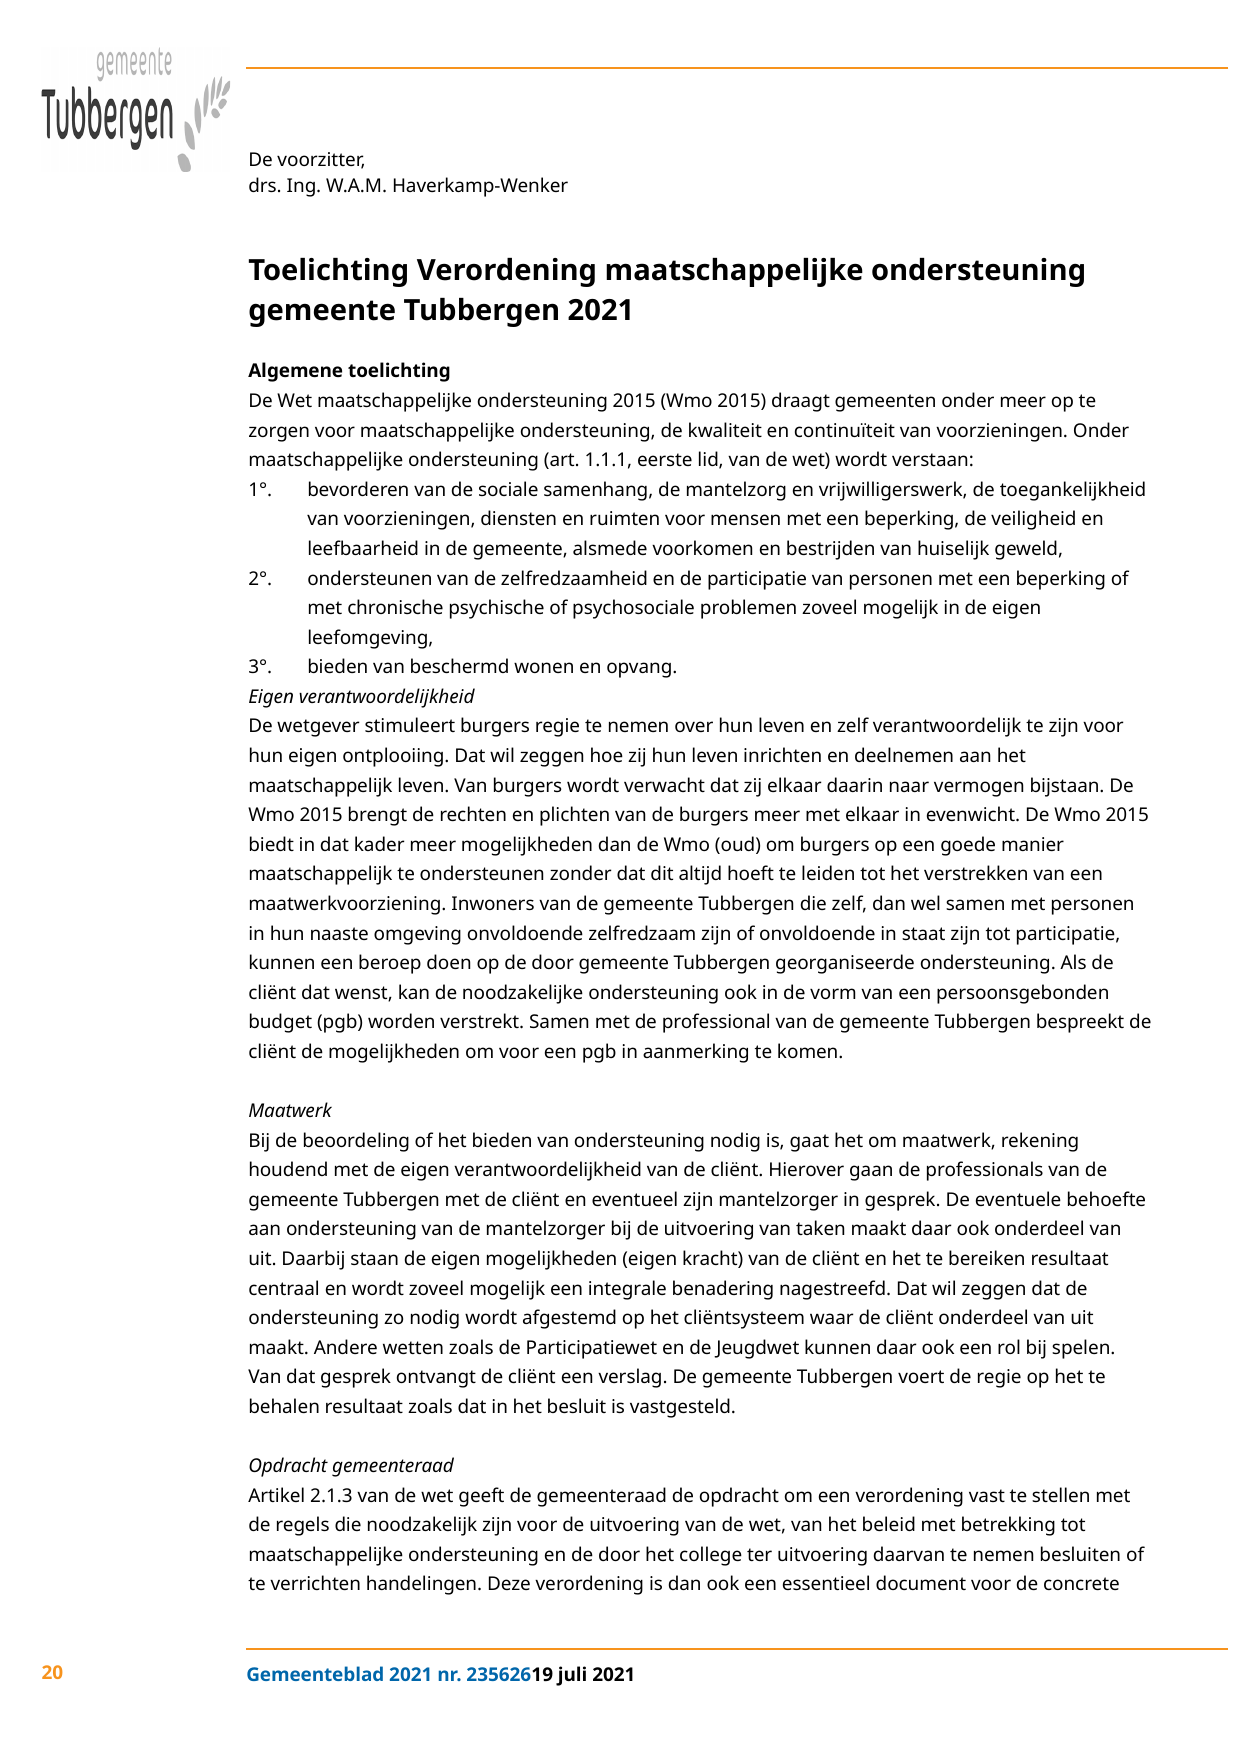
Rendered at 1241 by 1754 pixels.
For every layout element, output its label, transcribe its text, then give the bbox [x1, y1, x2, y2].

text Maatwerk [248, 1097, 1152, 1123]
text De voorzitter, [248, 146, 1152, 172]
text Artikel 2.1.3 van de wet geeft de gemeenteraad de opdracht om een verordening vast te stellen met de regels die noodzakelijk zijn voor de uitvoering van de wet, van het beleid met betrekking tot maatschappelijke ondersteuning en de door het college ter uitvoering daarvan te nemen besluiten of te verrichten handelingen. Deze verordening is dan ook een essentieel document voor de concrete [248, 1482, 1152, 1596]
list ondersteunen van de zelfredzaamheid en de participatie van personen met een beperking of met chronische psychische of psychosociale problemen zoveel mogelijk in de eigen leefomgeving, [248, 565, 1152, 650]
text drs. Ing. W.A.M. Haverkamp-Wenker [248, 172, 1152, 198]
text Algemene toelichting [248, 358, 1152, 383]
text De Wet maatschappelijke ondersteuning 2015 (Wmo 2015) draagt gemeenten onder meer op te zorgen voor maatschappelijke ondersteuning, de kwaliteit en continuïteit van voorzieningen. Onder maatschappelijke ondersteuning (art. 1.1.1, eerste lid, van de wet) wordt verstaan: [248, 387, 1152, 472]
text Bij de beoordeling of het bieden van ondersteuning nodig is, gaat het om maatwerk, rekening houdend met de eigen verantwoordelijkheid van de cliënt. Hierover gaan de professionals van de gemeente Tubbergen met de cliënt en eventueel zijn mantelzorger in gesprek. De eventuele behoefte aan ondersteuning van de mantelzorger bij de uitvoering van taken maakt daar ook onderdeel van uit. Daarbij staan de eigen mogelijkheden (eigen kracht) van de cliënt en het te bereiken resultaat centraal en wordt zoveel mogelijk een integrale benadering nagestreefd. Dat wil zeggen dat de ondersteuning zo nodig wordt afgestemd op het cliëntsysteem waar de cliënt onderdeel van uit maakt. Andere wetten zoals de Participatiewet en de Jeugdwet kunnen daar ook een rol bij spelen. Van dat gesprek ontvangt de cliënt een verslag. De gemeente Tubbergen voert de regie op het te behalen resultaat zoals dat in het besluit is vastgesteld. [248, 1127, 1152, 1419]
list bevorderen van de sociale samenhang, de mantelzorg en vrijwilligerswerk, de toegankelijkheid van voorzieningen, diensten en ruimten voor mensen met een beperking, de veiligheid en leefbaarheid in de gemeente, alsmede voorkomen en bestrijden van huiselijk geweld, [248, 476, 1152, 561]
text De wetgever stimuleert burgers regie te nemen over hun leven en zelf verantwoordelijk te zijn voor hun eigen ontplooiing. Dat wil zeggen hoe zij hun leven inrichten en deelnemen aan het maatschappelijk leven. Van burgers wordt verwacht dat zij elkaar daarin naar vermogen bijstaan. De Wmo 2015 brengt de rechten en plichten van de burgers meer met elkaar in evenwicht. De Wmo 2015 biedt in dat kader meer mogelijkheden dan de Wmo (oud) om burgers op een goede manier maatschappelijk te ondersteunen zonder dat dit altijd hoeft te leiden tot het verstrekken van een maatwerkvoorziening. Inwoners van de gemeente Tubbergen die zelf, dan wel samen met personen in hun naaste omgeving onvoldoende zelfredzaam zijn of onvoldoende in staat zijn tot participatie, kunnen een beroep doen op de door gemeente Tubbergen georganiseerde ondersteuning. Als de cliënt dat wenst, kan de noodzakelijke ondersteuning ook in de vorm van een persoonsgebonden budget (pgb) worden verstrekt. Samen met de professional van de gemeente Tubbergen bespreekt de cliënt de mogelijkheden om voor een pgb in aanmerking te komen. [248, 713, 1152, 1064]
text Opdracht gemeenteraad [248, 1452, 1152, 1478]
text Toelichting Verordening maatschappelijke ondersteuning gemeente Tubbergen 2021 [248, 249, 1152, 328]
list bieden van beschermd wonen en opvang. [248, 653, 1152, 679]
picture [41, 47, 231, 172]
text Eigen verantwoordelijkheid [248, 683, 1152, 709]
